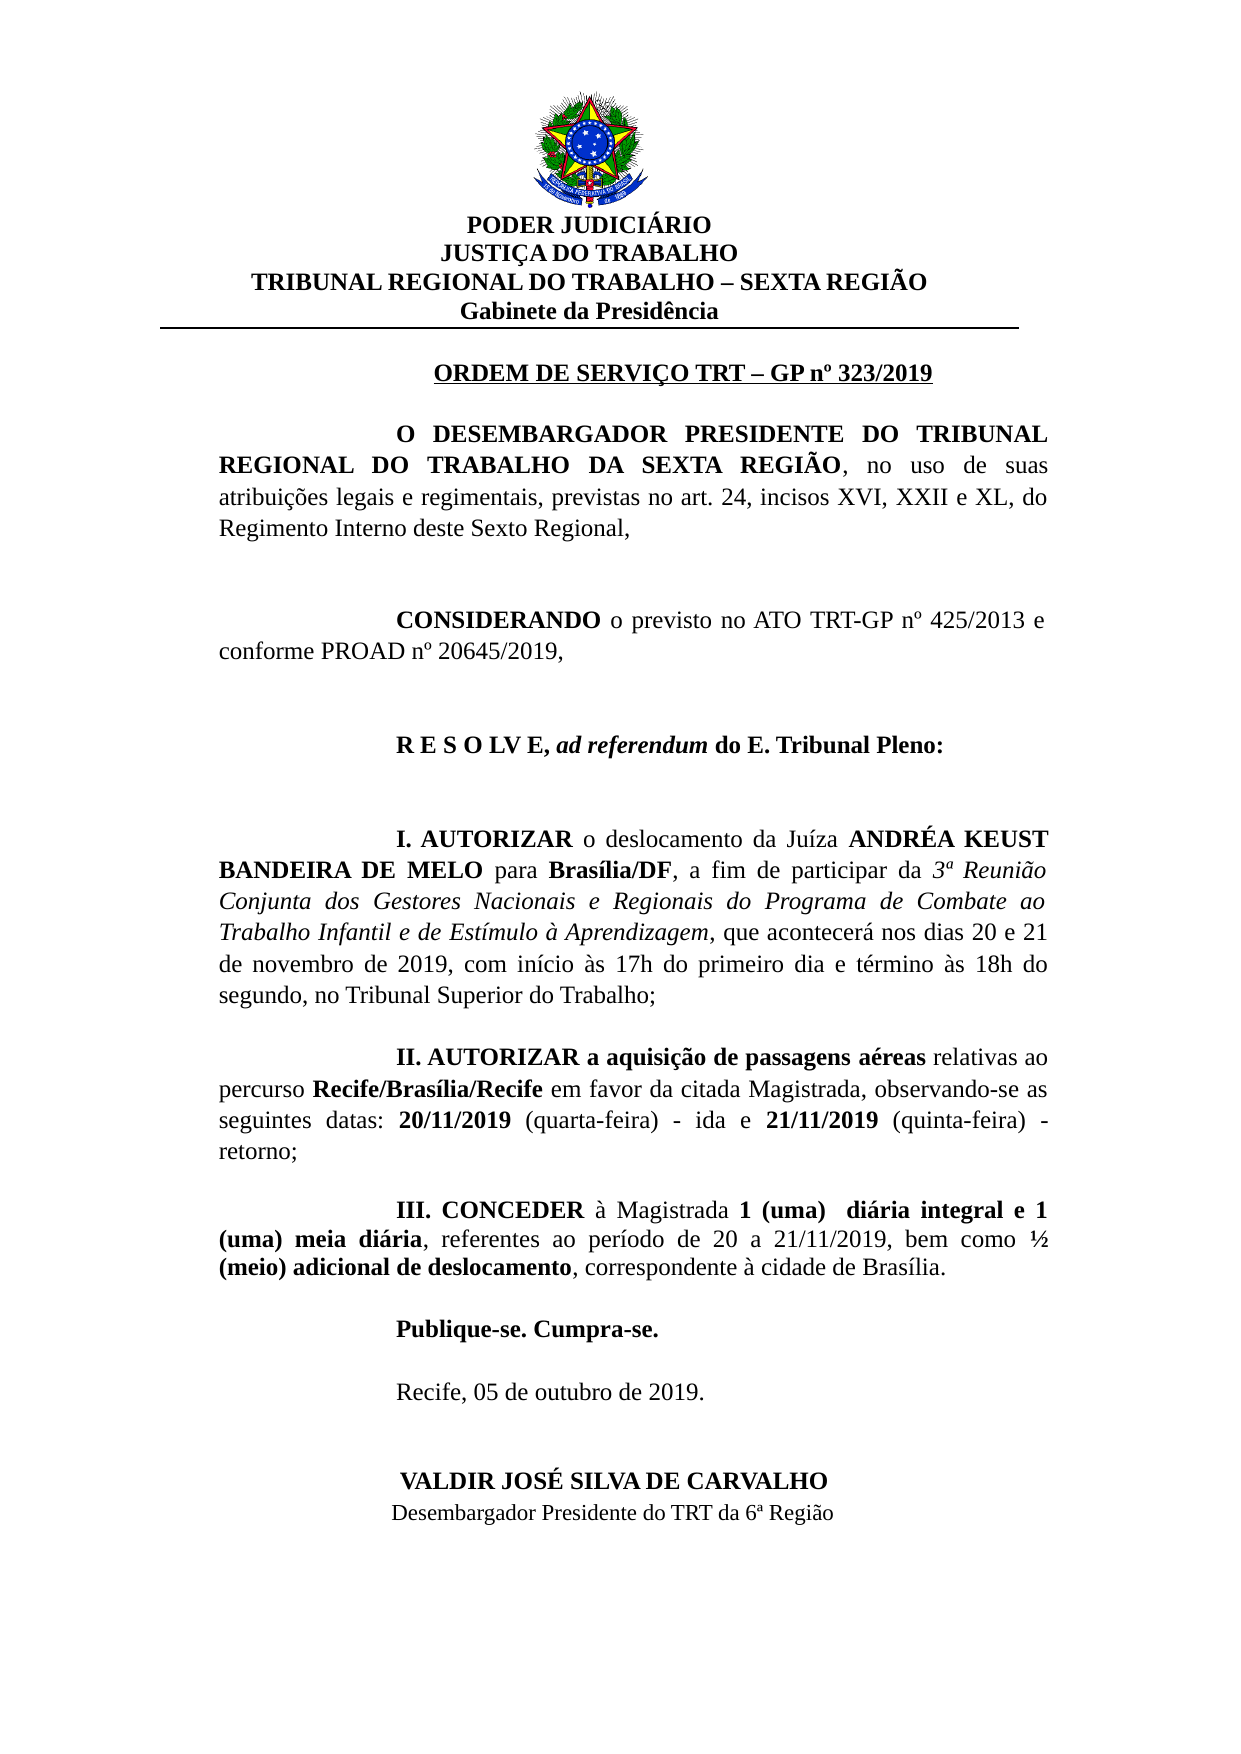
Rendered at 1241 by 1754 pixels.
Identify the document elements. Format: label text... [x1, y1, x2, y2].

text Recife, 05 de outubro de 2019. [218, 1375, 960, 1406]
text I. AUTORIZAR o deslocamento da Juíza ANDRÉA KEUST BANDEIRA DE MELO para Brasília/DF, a fim de participar da 3ª Reunião Conjunta dos Gestores Nacionais e Regionais do Programa de Combate ao Trabalho Infantil e de Estímulo à Aprendizagem, que acontecerá nos dias 20 e 21 de novembro de 2019, com início às 17h do primeiro dia e término às 18h do segundo, no Tribunal Superior do Trabalho; [218, 822, 1048, 1009]
text Desembargador Presidente do TRT da 6ª Região [218, 1495, 960, 1526]
text VALDIR JOSÉ SILVA DE CARVALHO [218, 1466, 960, 1495]
subtitle ORDEM DE SERVIÇO TRT – GP nº 323/2019 [343, 358, 960, 386]
text III. CONCEDER à Magistrada 1 (uma) diária integral e 1 (uma) meia diária, referentes ao período de 20 a 21/11/2019, bem como ½ (meio) adicional de deslocamento, correspondente à cidade de Brasília. [218, 1195, 1048, 1281]
text R E S O LV E, ad referendum do E. Tribunal Pleno: [218, 728, 960, 759]
text II. AUTORIZAR a aquisição de passagens aéreas relativas ao percurso Recife/Brasília/Recife em favor da citada Magistrada, observando-se as seguintes datas: 20/11/2019 (quarta-feira) - ida e 21/11/2019 (quinta-feira) - retorno; [218, 1041, 1048, 1166]
picture [527, 88, 651, 210]
text CONSIDERANDO o previsto no ATO TRT-GP nº 425/2013 e conforme PROAD nº 20645/2019, [218, 603, 1045, 666]
text Publique-se. Cumpra-se. [218, 1312, 960, 1344]
text O DESEMBARGADOR PRESIDENTE DO TRIBUNAL REGIONAL DO TRABALHO DA SEXTA REGIÃO, no uso de suas atribuições legais e regimentais, previstas no art. 24, incisos XVI, XXII e XL, do Regimento Interno deste Sexto Regional, [218, 418, 1048, 543]
